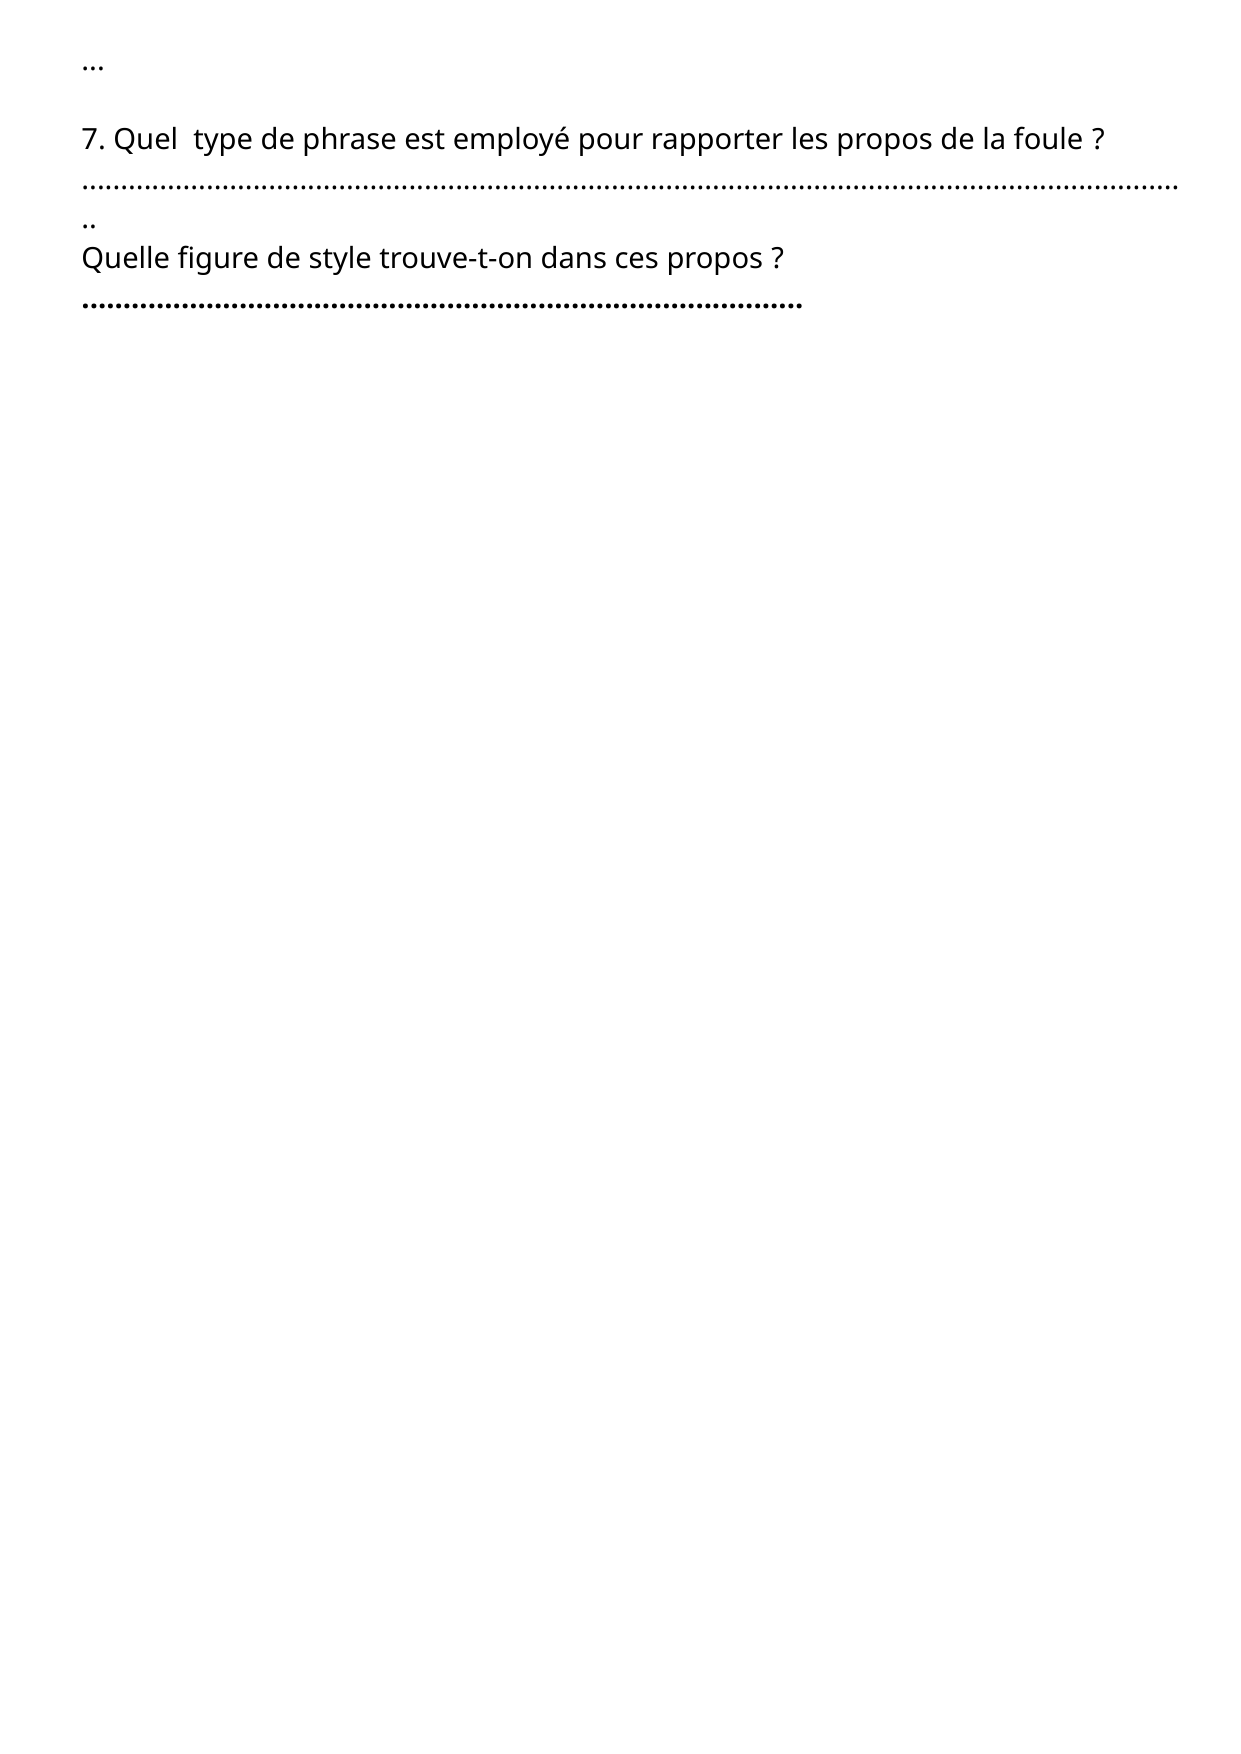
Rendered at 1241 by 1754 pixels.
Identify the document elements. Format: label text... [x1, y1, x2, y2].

text Quelle figure de style trouve-t-on dans ces propos ? [81, 237, 1184, 277]
text ... [81, 39, 1184, 79]
text ....................................................................................... [81, 277, 1184, 317]
text 7. Quel type de phrase est employé pour rapporter les propos de la foule ? [81, 118, 1184, 158]
text ............................................................................................................................................... [81, 158, 1184, 237]
